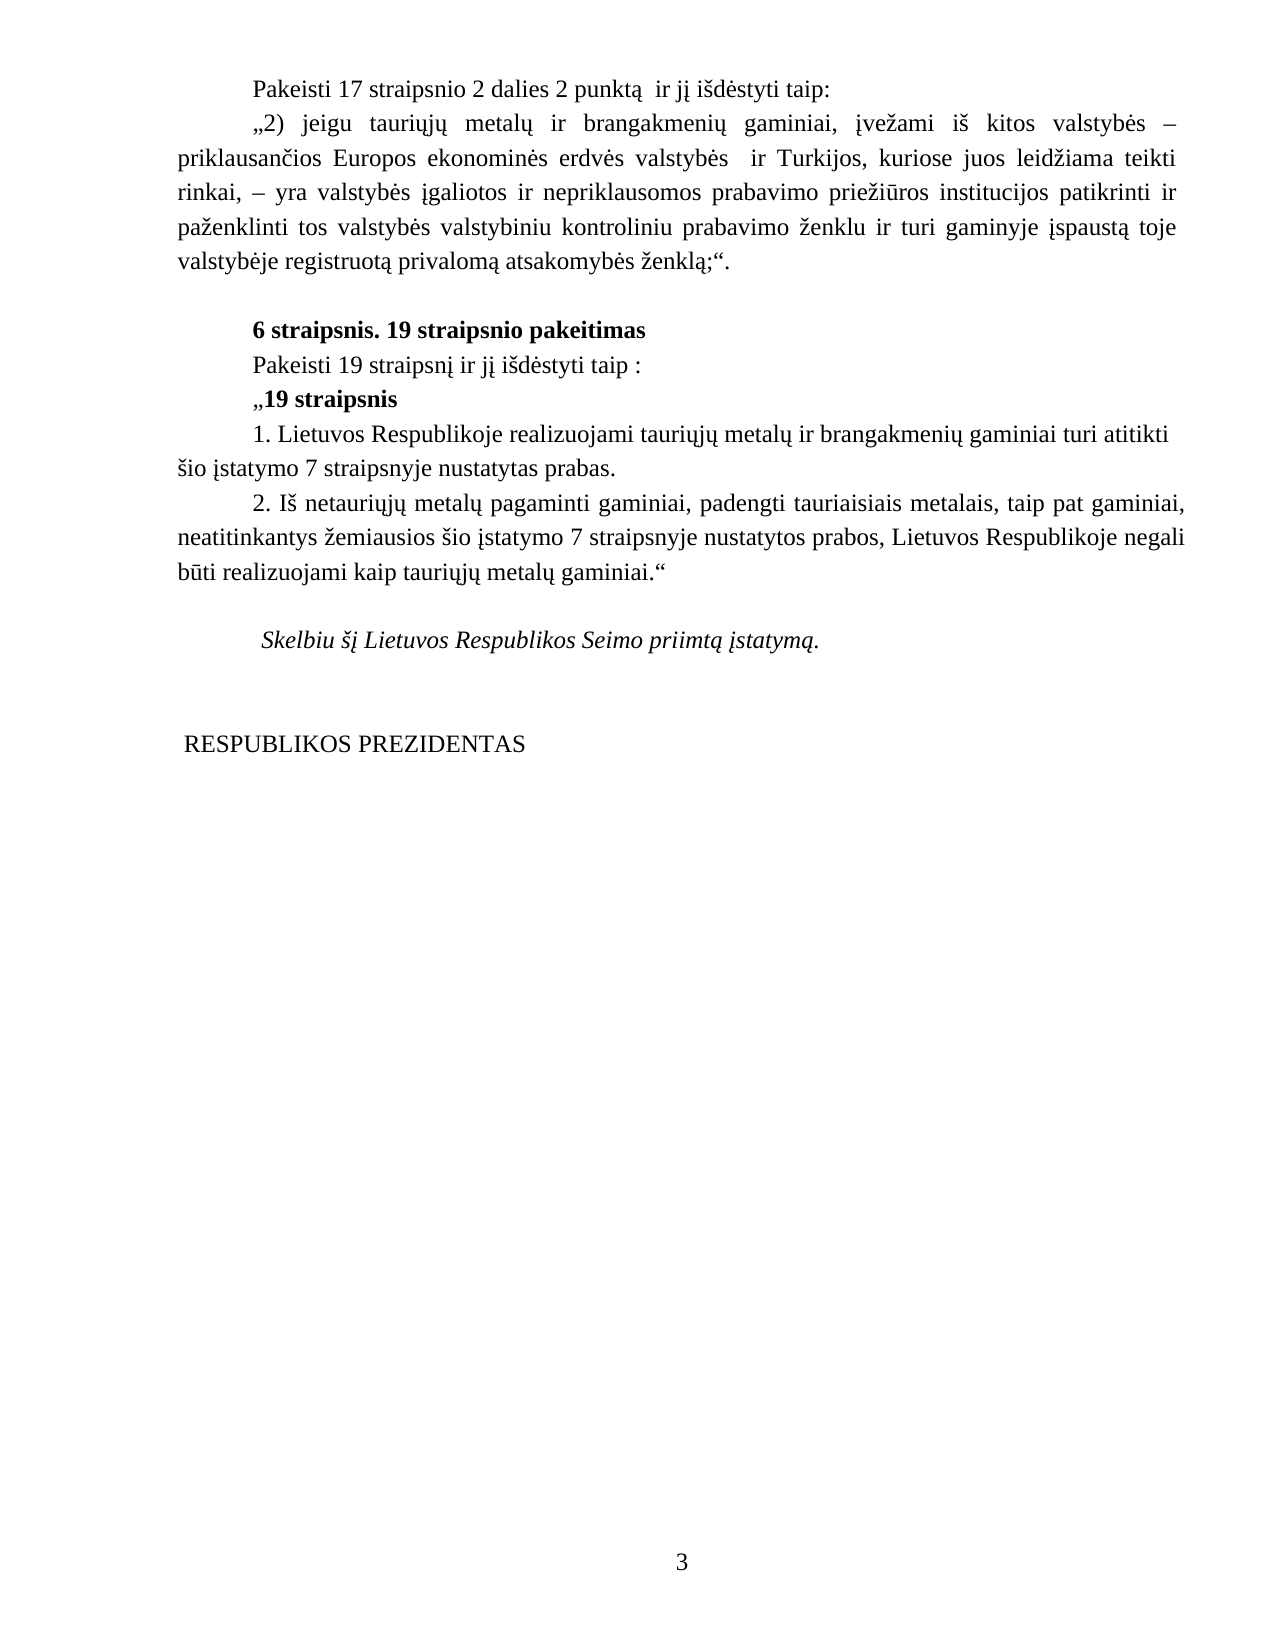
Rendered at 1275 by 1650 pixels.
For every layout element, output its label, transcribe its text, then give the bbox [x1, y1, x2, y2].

text Skelbiu šį Lietuvos Respublikos Seimo priimtą įstatymą. [177, 626, 1186, 654]
text Pakeisti 19 straipsnį ir jį išdėstyti taip : [177, 350, 1186, 378]
text 6 straipsnis. 19 straipsnio pakeitimas [177, 315, 1186, 344]
text Pakeisti 17 straipsnio 2 dalies 2 punktą ir jį išdėstyti taip: [177, 74, 1186, 103]
text 2. Iš netauriųjų metalų pagaminti gaminiai, padengti tauriaisiais metalais, taip pat gaminiai, neatitinkantys žemiausios šio įstatymo 7 straipsnyje nustatytos prabos, Lietuvos Respublikoje negali būti realizuojami kaip tauriųjų metalų gaminiai.“ [177, 488, 1186, 585]
text 1. Lietuvos Respublikoje realizuojami tauriųjų metalų ir brangakmenių gaminiai turi atitikti šio įstatymo 7 straipsnyje nustatytas prabas. [177, 419, 1186, 482]
text RESPUBLIKOS PREZIDENTAS [177, 729, 1186, 758]
text „2) jeigu tauriųjų metalų ir brangakmenių gaminiai, įvežami iš kitos valstybės – priklausančios Europos ekonominės erdvės valstybės ir Turkijos, kuriose juos leidžiama teikti rinkai, – yra valstybės įgaliotos ir nepriklausomos prabavimo priežiūros institucijos patikrinti ir paženklinti tos valstybės valstybiniu kontroliniu prabavimo ženklu ir turi gaminyje įspaustą toje valstybėje registruotą privalomą atsakomybės ženklą;“. [177, 108, 1177, 275]
text „19 straipsnis [177, 384, 1186, 413]
